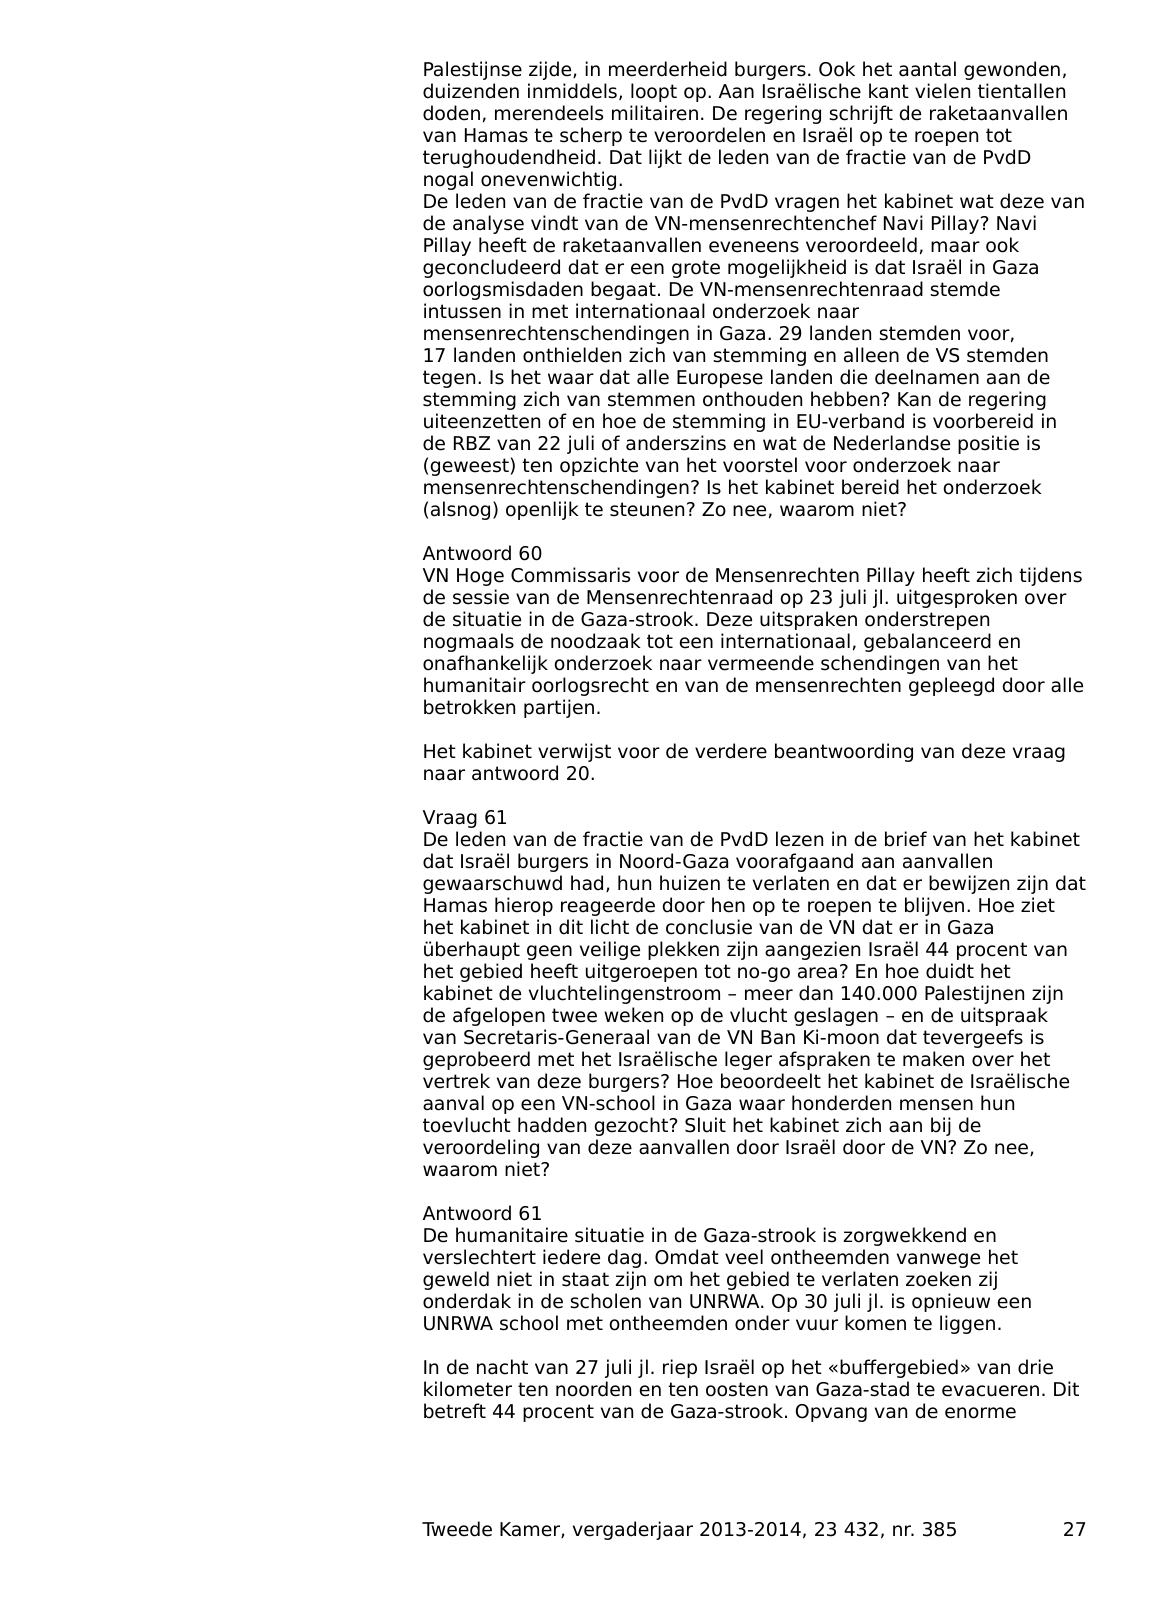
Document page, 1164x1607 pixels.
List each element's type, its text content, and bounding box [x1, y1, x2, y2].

text VN Hoge Commissaris voor de Mensenrechten Pillay heeft zich tijdens de sessie van de Mensenrechtenraad op 23 juli jl. uitgesproken over de situatie in de Gaza-strook. Deze uitspraken onderstrepen nogmaals de noodzaak tot een internationaal, gebalanceerd en onafhankelijk onderzoek naar vermeende schendingen van het humanitair oorlogsrecht en van de mensenrechten gepleegd door alle betrokken partijen. [422, 565, 1087, 719]
text De leden van de fractie van de PvdD lezen in de brief van het kabinet dat Israël burgers in Noord-Gaza voorafgaand aan aanvallen gewaarschuwd had, hun huizen te verlaten en dat er bewijzen zijn dat Hamas hierop reageerde door hen op te roepen te blijven. Hoe ziet het kabinet in dit licht de conclusie van de VN dat er in Gaza überhaupt geen veilige plekken zijn aangezien Israël 44 procent van het gebied heeft uitgeroepen tot no-go area? En hoe duidt het kabinet de vluchtelingenstroom – meer dan 140.000 Palestijnen zijn de afgelopen twee weken op de vlucht geslagen – en de uitspraak van Secretaris-Generaal van de VN Ban Ki-moon dat tevergeefs is geprobeerd met het Israëlische leger afspraken te maken over het vertrek van deze burgers? Hoe beoordeelt het kabinet de Israëlische aanval op een VN-school in Gaza waar honderden mensen hun toevlucht hadden gezocht? Sluit het kabinet zich aan bij de veroordeling van deze aanvallen door Israël door de VN? Zo nee, waarom niet? [422, 829, 1087, 1181]
text De leden van de fractie van de PvdD vragen het kabinet wat deze van de analyse vindt van de VN-mensenrechtenchef Navi Pillay? Navi Pillay heeft de raketaanvallen eveneens veroordeeld, maar ook geconcludeerd dat er een grote mogelijkheid is dat Israël in Gaza oorlogsmisdaden begaat. De VN-mensenrechtenraad stemde intussen in met internationaal onderzoek naar mensenrechtenschendingen in Gaza. 29 landen stemden voor, 17 landen onthielden zich van stemming en alleen de VS stemden tegen. Is het waar dat alle Europese landen die deelnamen aan de stemming zich van stemmen onthouden hebben? Kan de regering uiteenzetten of en hoe de stemming in EU-verband is voorbereid in de RBZ van 22 juli of anderszins en wat de Nederlandse positie is (geweest) ten opzichte van het voorstel voor onderzoek naar mensenrechtenschendingen? Is het kabinet bereid het onderzoek (alsnog) openlijk te steunen? Zo nee, waarom niet? [422, 191, 1087, 521]
text Antwoord 60 [422, 543, 1087, 565]
text Palestijnse zijde, in meerderheid burgers. Ook het aantal gewonden, duizenden inmiddels, loopt op. Aan Israëlische kant vielen tientallen doden, merendeels militairen. De regering schrijft de raketaanvallen van Hamas te scherp te veroordelen en Israël op te roepen tot terughoudendheid. Dat lijkt de leden van de fractie van de PvdD nogal onevenwichtig. [422, 59, 1087, 191]
text In de nacht van 27 juli jl. riep Israël op het «buffergebied» van drie kilometer ten noorden en ten oosten van Gaza-stad te evacueren. Dit betreft 44 procent van de Gaza-strook. Opvang van de enorme [422, 1357, 1087, 1423]
text De humanitaire situatie in de Gaza-strook is zorgwekkend en verslechtert iedere dag. Omdat veel ontheemden vanwege het geweld niet in staat zijn om het gebied te verlaten zoeken zij onderdak in de scholen van UNRWA. Op 30 juli jl. is opnieuw een UNRWA school met ontheemden onder vuur komen te liggen. [422, 1225, 1087, 1335]
text Antwoord 61 [422, 1203, 1087, 1225]
text Vraag 61 [422, 807, 1087, 829]
text Het kabinet verwijst voor de verdere beantwoording van deze vraag naar antwoord 20. [422, 741, 1087, 785]
